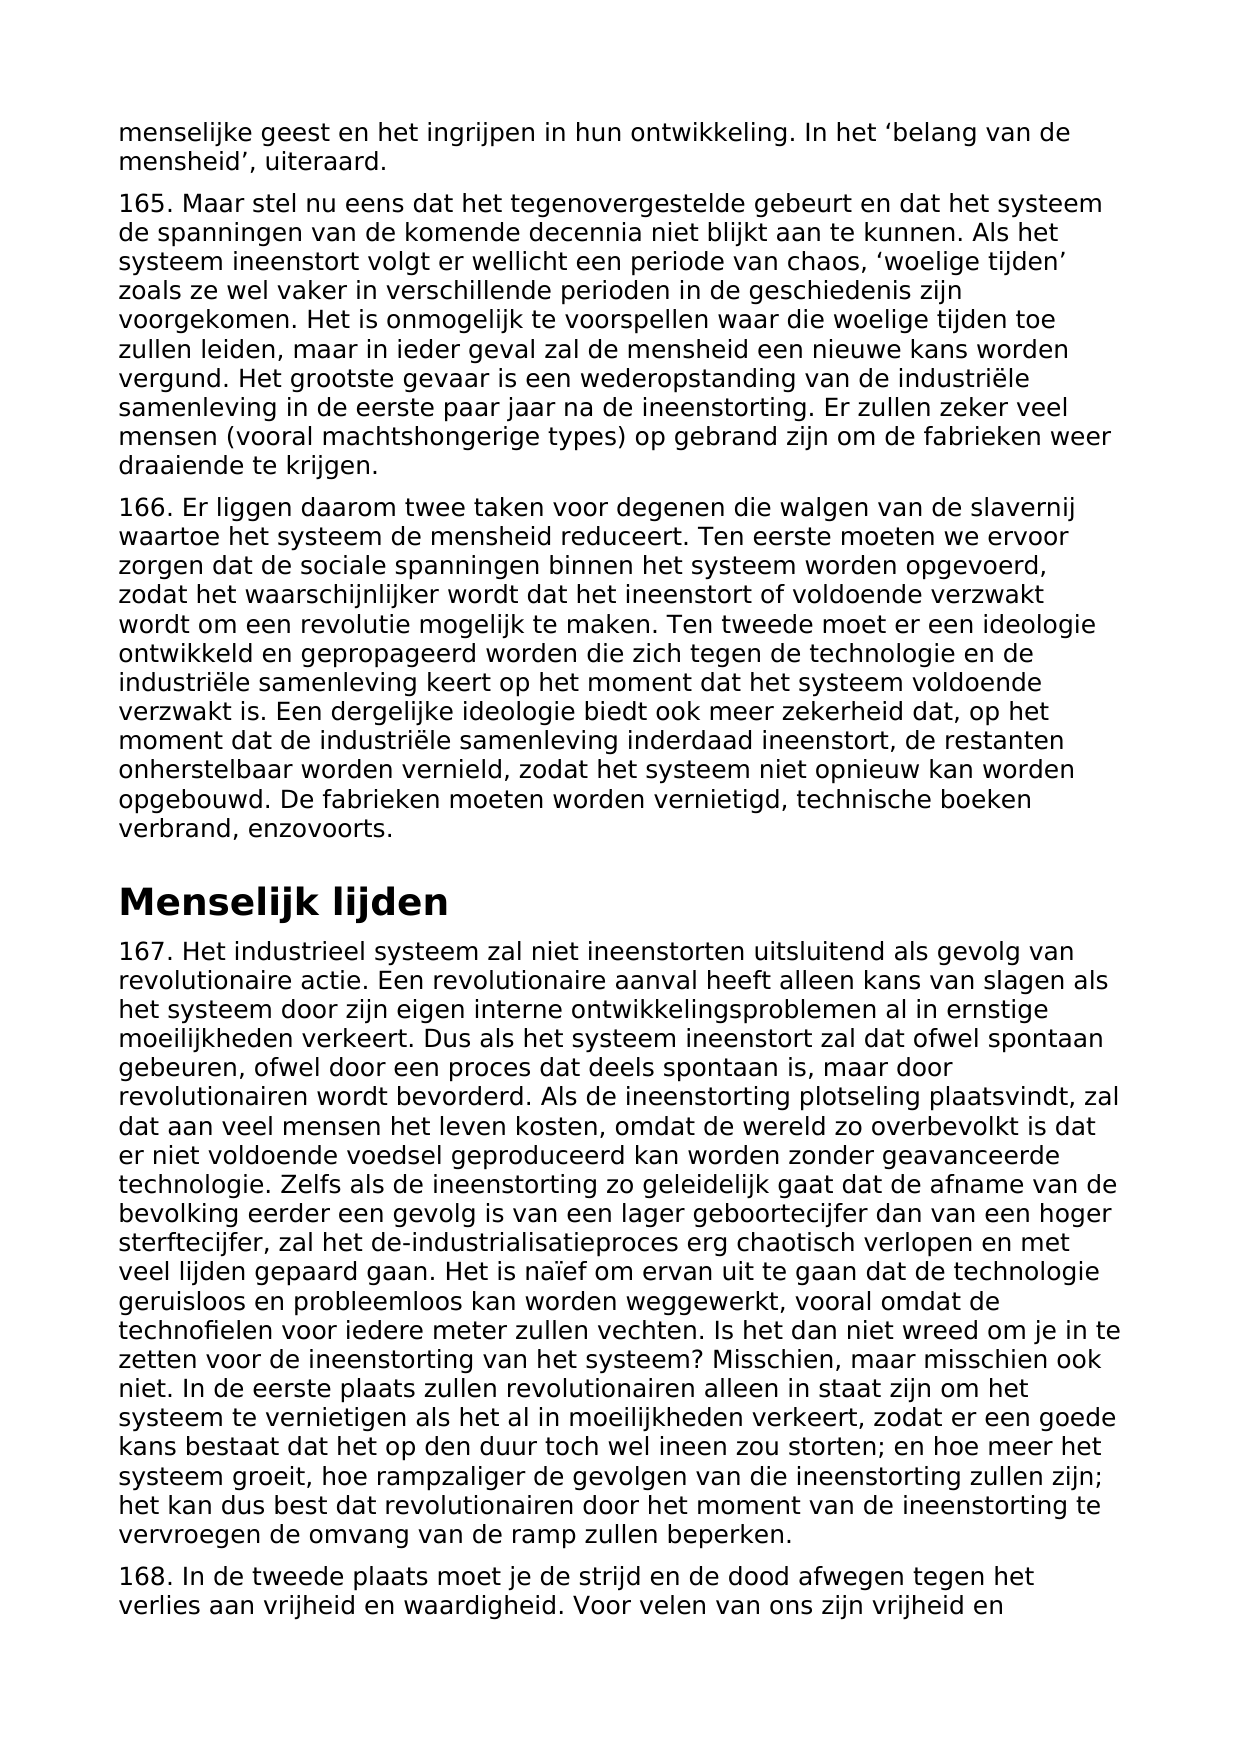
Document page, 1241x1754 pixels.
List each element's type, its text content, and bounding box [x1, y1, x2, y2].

subtitle Menselijk lijden [118, 881, 1122, 924]
text 165. Maar stel nu eens dat het tegenovergestelde gebeurt en dat het systeem de spanningen van de komende decennia niet blijkt aan te kunnen. Als het systeem ineenstort volgt er wellicht een periode van chaos, ‘woelige tijden’ zoals ze wel vaker in verschillende perioden in de geschiedenis zijn voorgekomen. Het is onmogelijk te voorspellen waar die woelige tijden toe zullen leiden, maar in ieder geval zal de mensheid een nieuwe kans worden vergund. Het grootste gevaar is een wederopstanding van de industriële samenleving in de eerste paar jaar na de ineenstorting. Er zullen zeker veel mensen (vooral machtshongerige types) op gebrand zijn om de fabrieken weer draaiende te krijgen. [118, 189, 1122, 481]
text 167. Het industrieel systeem zal niet ineenstorten uitsluitend als gevolg van revolutionaire actie. Een revolutionaire aanval heeft alleen kans van slagen als het systeem door zijn eigen interne ontwikkelingsproblemen al in ernstige moeilijkheden verkeert. Dus als het systeem ineenstort zal dat ofwel spontaan gebeuren, ofwel door een proces dat deels spontaan is, maar door revolutionairen wordt bevorderd. Als de ineenstorting plotseling plaatsvindt, zal dat aan veel mensen het leven kosten, omdat de wereld zo overbevolkt is dat er niet voldoende voedsel geproduceerd kan worden zonder geavanceerde technologie. Zelfs als de ineenstorting zo geleidelijk gaat dat de afname van de bevolking eerder een gevolg is van een lager geboortecijfer dan van een hoger sterftecijfer, zal het de-industrialisatieproces erg chaotisch verlopen en met veel lijden gepaard gaan. Het is naïef om ervan uit te gaan dat de technologie geruisloos en probleemloos kan worden weggewerkt, vooral omdat de technofielen voor iedere meter zullen vechten. Is het dan niet wreed om je in te zetten voor de ineenstorting van het systeem? Misschien, maar misschien ook niet. In de eerste plaats zullen revolutionairen alleen in staat zijn om het systeem te vernietigen als het al in moeilijkheden verkeert, zodat er een goede kans bestaat dat het op den duur toch wel ineen zou storten; en hoe meer het systeem groeit, hoe rampzaliger de gevolgen van die ineenstorting zullen zijn; het kan dus best dat revolutionairen door het moment van de ineenstorting te vervroegen de omvang van de ramp zullen beperken. [118, 937, 1122, 1549]
text menselijke geest en het ingrijpen in hun ontwikkeling. In het ‘belang van de mensheid’, uiteraard. [118, 118, 1122, 176]
text 166. Er liggen daarom twee taken voor degenen die walgen van de slavernij waartoe het systeem de mensheid reduceert. Ten eerste moeten we ervoor zorgen dat de sociale spanningen binnen het systeem worden opgevoerd, zodat het waarschijnlijker wordt dat het ineenstort of voldoende verzwakt wordt om een revolutie mogelijk te maken. Ten tweede moet er een ideologie ontwikkeld en gepropageerd worden die zich tegen de technologie en de industriële samenleving keert op het moment dat het systeem voldoende verzwakt is. Een dergelijke ideologie biedt ook meer zekerheid dat, op het moment dat de industriële samenleving inderdaad ineenstort, de restanten onherstelbaar worden vernield, zodat het systeem niet opnieuw kan worden opgebouwd. De fabrieken moeten worden vernietigd, technische boeken verbrand, enzovoorts. [118, 493, 1122, 843]
text 168. In de tweede plaats moet je de strijd en de dood afwegen tegen het verlies aan vrijheid en waardigheid. Voor velen van ons zijn vrijheid en [118, 1562, 1122, 1620]
